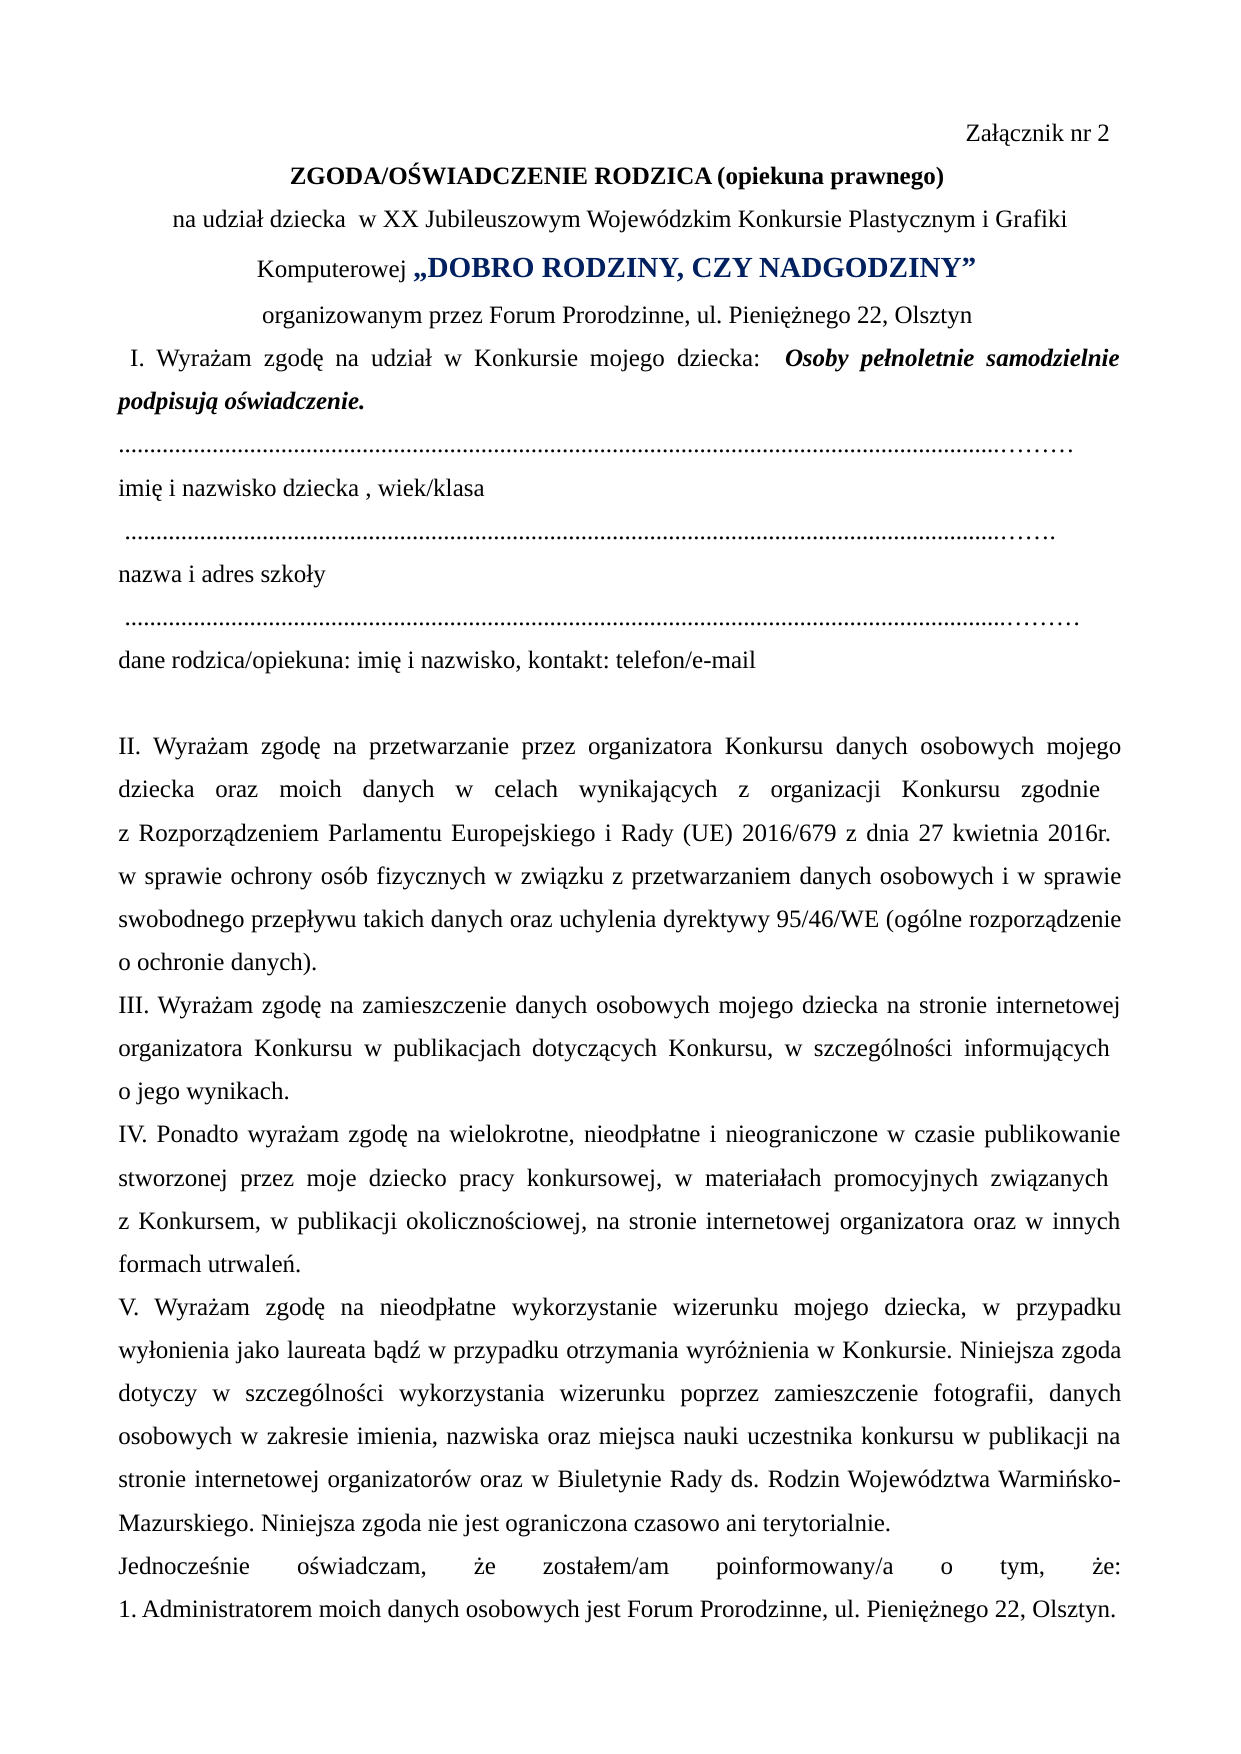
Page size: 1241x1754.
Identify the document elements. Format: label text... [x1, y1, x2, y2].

text Jednocześnie oświadczam, że zostałem/am poinformowany/a o tym, że: 1. Administratorem moich danych osobowych jest Forum Prorodzinne, ul. Pieniężnego 22, Olsztyn. [118, 1551, 1122, 1623]
text imię i nazwisko dziecka , wiek/klasa [118, 473, 1122, 501]
text na udział dziecka w XX Jubileuszowym Wojewódzkim Konkursie Plastycznym i Grafiki Komputerowej „DOBRO RODZINY, CZY NADGODZINY” [118, 204, 1122, 283]
text dane rodzica/opiekuna: imię i nazwisko, kontakt: telefon/e-mail [118, 645, 1122, 674]
text V. Wyrażam zgodę na nieodpłatne wykorzystanie wizerunku mojego dziecka, w przypadku wyłonienia jako laureata bądź w przypadku otrzymania wyróżnienia w Konkursie. Niniejsza zgoda dotyczy w szczególności wykorzystania wizerunku poprzez zamieszczenie fotografii, danych osobowych w zakresie imienia, nazwiska oraz miejsca nauki uczestnika konkursu w publikacji na stronie internetowej organizatorów oraz w Biuletynie Rady ds. Rodzin Województwa Warmińsko-Mazurskiego. Niniejsza zgoda nie jest ograniczona czasowo ani terytorialnie. [118, 1292, 1122, 1536]
text organizowanym przez Forum Prorodzinne, ul. Pieniężnego 22, Olsztyn [118, 300, 1122, 329]
text II. Wyrażam zgodę na przetwarzanie przez organizatora Konkursu danych osobowych mojego dziecka oraz moich danych w celach wynikających z organizacji Konkursu zgodnie z Rozporządzeniem Parlamentu Europejskiego i Rady (UE) 2016/679 z dnia 27 kwietnia 2016r. w sprawie ochrony osób fizycznych w związku z przetwarzaniem danych osobowych i w sprawie swobodnego przepływu takich danych oraz uchylenia dyrektywy 95/46/WE (ogólne rozporządzenie o ochronie danych). [118, 731, 1122, 976]
text ZGODA/OŚWIADCZENIE RODZICA (opiekuna prawnego) [118, 161, 1122, 190]
text I. Wyrażam zgodę na udział w Konkursie mojego dziecka: Osoby pełnoletnie samodzielnie podpisują oświadczenie. [118, 343, 1122, 415]
text .............................................................................................................................................……… [118, 429, 1122, 458]
text ............................................................................................................................................……. nazwa i adres szkoły [118, 516, 1122, 588]
text IV. Ponadto wyrażam zgodę na wielokrotne, nieodpłatne i nieograniczone w czasie publikowanie stworzonej przez moje dziecko pracy konkursowej, w materiałach promocyjnych związanych z Konkursem, w publikacji okolicznościowej, na stronie internetowej organizatora oraz w innych formach utrwaleń. [118, 1119, 1122, 1278]
text III. Wyrażam zgodę na zamieszczenie danych osobowych mojego dziecka na stronie internetowej organizatora Konkursu w publikacjach dotyczących Konkursu, w szczególności informujących o jego wynikach. [118, 990, 1122, 1105]
text Załącznik nr 2 [118, 118, 1122, 147]
text .............................................................................................................................................……… [118, 602, 1122, 631]
